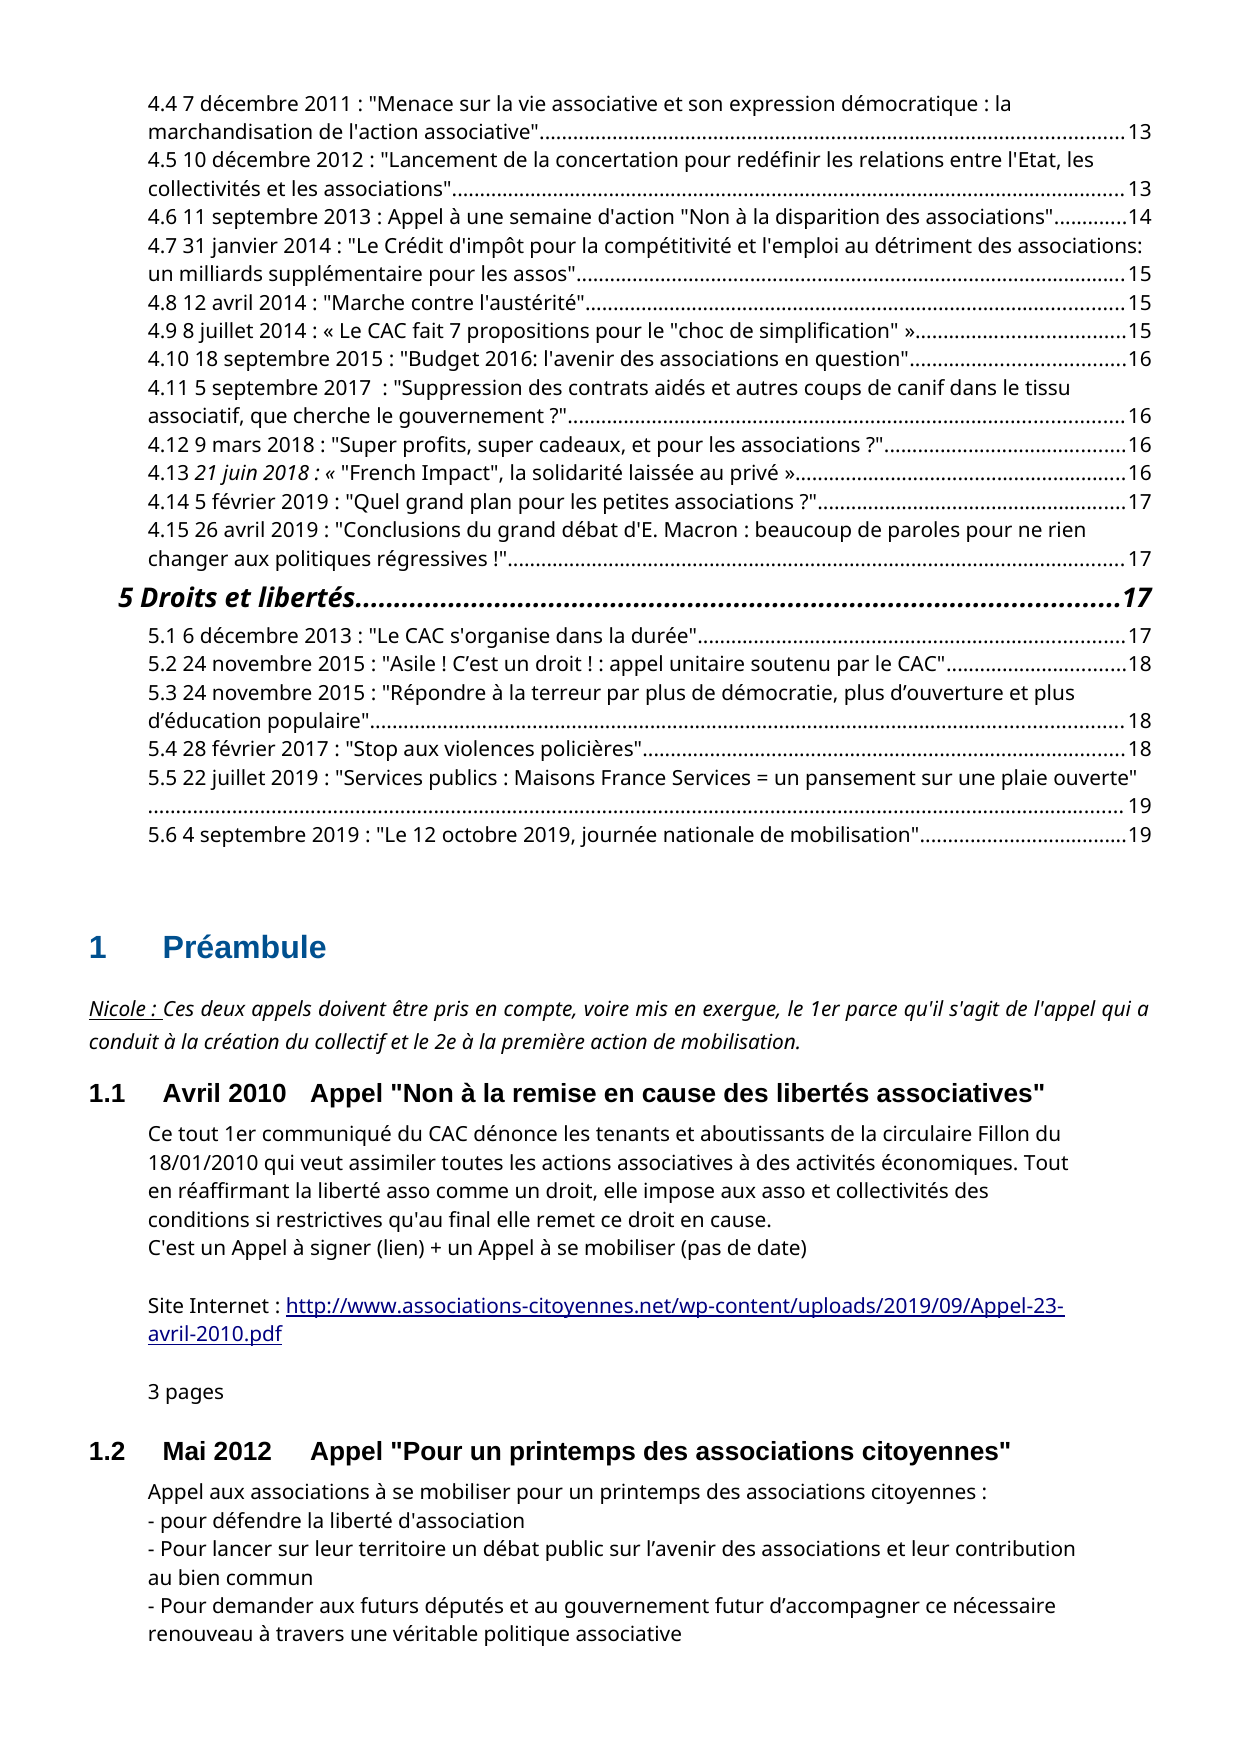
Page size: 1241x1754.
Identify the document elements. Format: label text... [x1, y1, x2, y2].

text 4.10 18 septembre 2015 : "Budget 2016: l'avenir des associations en question" 16 [148, 344, 1152, 373]
text 5.2 24 novembre 2015 : "Asile ! C’est un droit ! : appel unitaire soutenu par le CAC" 18 [148, 649, 1152, 678]
text 5 Droits et libertés 17 [118, 578, 1152, 615]
subtitle Mai 2012 Appel "Pour un printemps des associations citoyennes" [89, 1435, 1152, 1466]
text 5.1 6 décembre 2013 : "Le CAC s'organise dans la durée" 17 [148, 621, 1152, 649]
text 4.12 9 mars 2018 : "Super profits, super cadeaux, et pour les associations ?" 16 [148, 430, 1152, 458]
text Appel aux associations à se mobiliser pour un printemps des associations citoyennes : - pour défendre la liberté d'association - Pour lancer sur leur territoire un débat public sur l’avenir des associations et leur contribution au bien commun - Pour demander aux futurs députés et au gouvernement futur d’accompagner ce nécessaire renouveau à travers une véritable politique associative [148, 1477, 1092, 1648]
text 4.9 8 juillet 2014 : « Le CAC fait 7 propositions pour le "choc de simplification" » 15 [148, 316, 1152, 344]
text 4.14 5 février 2019 : "Quel grand plan pour les petites associations ?" 17 [148, 487, 1152, 515]
text 3 pages [148, 1377, 1092, 1406]
text 5.6 4 septembre 2019 : "Le 12 octobre 2019, journée nationale de mobilisation" 19 [148, 820, 1152, 848]
text 5.5 22 juillet 2019 : "Services publics : Maisons France Services = un pansement sur une plaie ouverte" 19 [148, 763, 1152, 820]
text 4.6 11 septembre 2013 : Appel à une semaine d'action "Non à la disparition des associations" 14 [148, 202, 1152, 231]
text 4.5 10 décembre 2012 : "Lancement de la concertation pour redéfinir les relations entre l'Etat, les collectivités et les associations" 13 [148, 146, 1152, 202]
text Nicole : Ces deux appels doivent être pris en compte, voire mis en exergue, le 1er parce qu'il s'agit de l'appel qui a conduit à la création du collectif et le 2e à la première action de mobilisation. [89, 994, 1152, 1056]
text 4.7 31 janvier 2014 : "Le Crédit d'impôt pour la compétitivité et l'emploi au détriment des associations: un milliards supplémentaire pour les assos" 15 [148, 231, 1152, 288]
text Ce tout 1er communiqué du CAC dénonce les tenants et aboutissants de la circulaire Fillon du 18/01/2010 qui veut assimiler toutes les actions associatives à des activités économiques. Tout en réaffirmant la liberté asso comme un droit, elle impose aux asso et collectivités des conditions si restrictives qu'au final elle remet ce droit en cause. C'est un Appel à signer (lien) + un Appel à se mobiliser (pas de date) [148, 1119, 1092, 1262]
text 4.11 5 septembre 2017 : "Suppression des contrats aidés et autres coups de canif dans le tissu associatif, que cherche le gouvernement ?" 16 [148, 373, 1152, 430]
text 4.8 12 avril 2014 : "Marche contre l'austérité" 15 [148, 288, 1152, 316]
text 4.15 26 avril 2019 : "Conclusions du grand débat d'E. Macron : beaucoup de paroles pour ne rien changer aux politiques régressives !" 17 [148, 515, 1152, 572]
text Site Internet : http://www.associations-citoyennes.net/wp-content/uploads/2019/09/Appel-23-avril-2010.pdf [148, 1291, 1092, 1348]
subtitle Préambule [89, 928, 1152, 965]
subtitle Avril 2010 Appel "Non à la remise en cause des libertés associatives" [89, 1077, 1152, 1108]
text 4.13 21 juin 2018 : « "French Impact", la solidarité laissée au privé » 16 [148, 458, 1152, 487]
text 5.3 24 novembre 2015 : "Répondre à la terreur par plus de démocratie, plus d’ouverture et plus d’éducation populaire" 18 [148, 678, 1152, 734]
text 5.4 28 février 2017 : "Stop aux violences policières" 18 [148, 734, 1152, 763]
text 4.4 7 décembre 2011 : "Menace sur la vie associative et son expression démocratique : la marchandisation de l'action associative" 13 [148, 89, 1152, 146]
